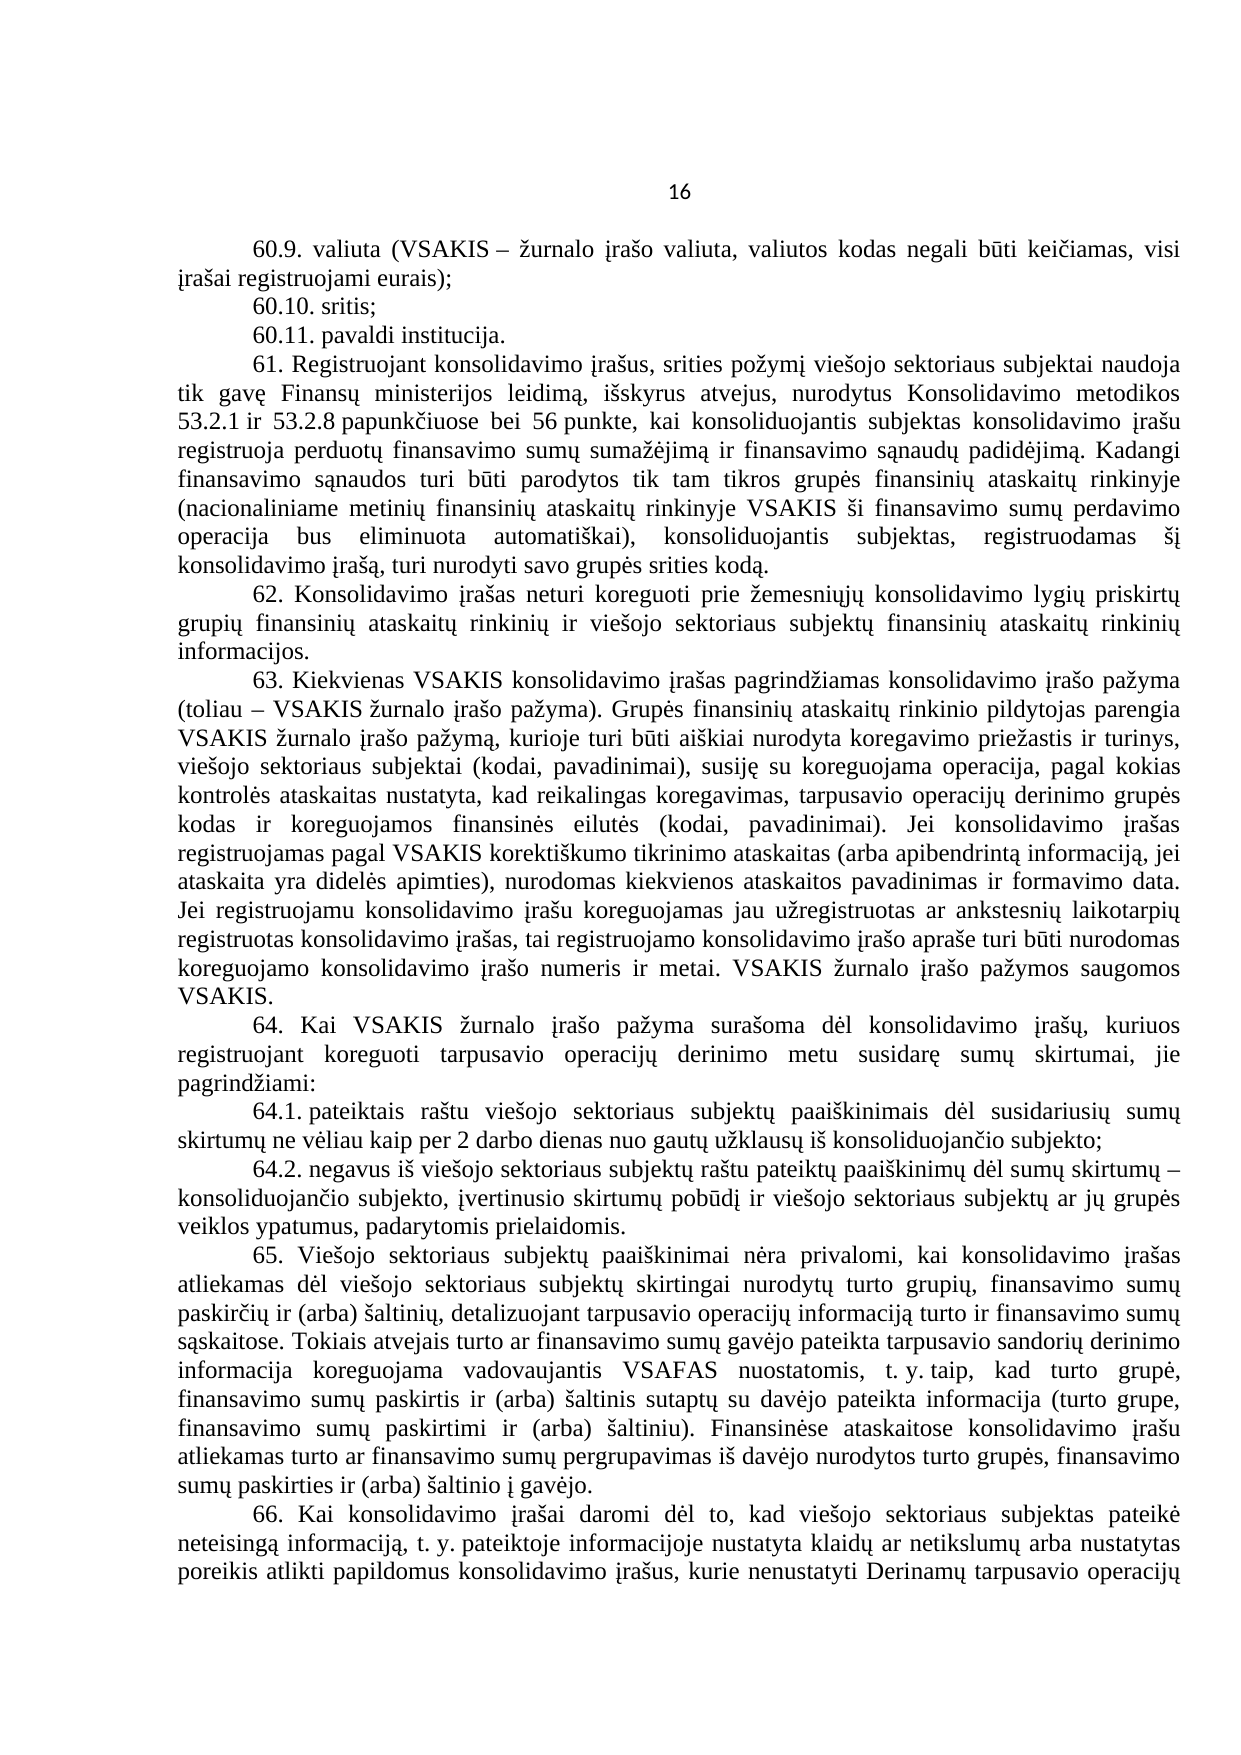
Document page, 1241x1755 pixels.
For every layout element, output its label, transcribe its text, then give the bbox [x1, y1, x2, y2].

text 63. Kiekvienas VSAKIS konsolidavimo įrašas pagrindžiamas konsolidavimo įrašo pažyma (toliau – VSAKIS žurnalo įrašo pažyma). Grupės finansinių ataskaitų rinkinio pildytojas parengia VSAKIS žurnalo įrašo pažymą, kurioje turi būti aiškiai nurodyta koregavimo priežastis ir turinys, viešojo sektoriaus subjektai (kodai, pavadinimai), susiję su koreguojama operacija, pagal kokias kontrolės ataskaitas nustatyta, kad reikalingas koregavimas, tarpusavio operacijų derinimo grupės kodas ir koreguojamos finansinės eilutės (kodai, pavadinimai). Jei konsolidavimo įrašas registruojamas pagal VSAKIS korektiškumo tikrinimo ataskaitas (arba apibendrintą informaciją, jei ataskaita yra didelės apimties), nurodomas kiekvienos ataskaitos pavadinimas ir formavimo data. Jei registruojamu konsolidavimo įrašu koreguojamas jau užregistruotas ar ankstesnių laikotarpių registruotas konsolidavimo įrašas, tai registruojamo konsolidavimo įrašo apraše turi būti nurodomas koreguojamo konsolidavimo įrašo numeris ir metai. VSAKIS žurnalo įrašo pažymos saugomos VSAKIS. [177, 665, 1181, 1010]
text 64. Kai VSAKIS žurnalo įrašo pažyma surašoma dėl konsolidavimo įrašų, kuriuos registruojant koreguoti tarpusavio operacijų derinimo metu susidarę sumų skirtumai, jie pagrindžiami: [177, 1010, 1181, 1096]
text 60.10. sritis; [177, 291, 1181, 320]
text 64.1. pateiktais raštu viešojo sektoriaus subjektų paaiškinimais dėl susidariusių sumų skirtumų ne vėliau kaip per 2 darbo dienas nuo gautų užklausų iš konsoliduojančio subjekto; [177, 1096, 1181, 1154]
text 65. Viešojo sektoriaus subjektų paaiškinimai nėra privalomi, kai konsolidavimo įrašas atliekamas dėl viešojo sektoriaus subjektų skirtingai nurodytų turto grupių, finansavimo sumų paskirčių ir (arba) šaltinių, detalizuojant tarpusavio operacijų informaciją turto ir finansavimo sumų sąskaitose. Tokiais atvejais turto ar finansavimo sumų gavėjo pateikta tarpusavio sandorių derinimo informacija koreguojama vadovaujantis VSAFAS nuostatomis, t. y. taip, kad turto grupė, finansavimo sumų paskirtis ir (arba) šaltinis sutaptų su davėjo pateikta informacija (turto grupe, finansavimo sumų paskirtimi ir (arba) šaltiniu). Finansinėse ataskaitose konsolidavimo įrašu atliekamas turto ar finansavimo sumų pergrupavimas iš davėjo nurodytos turto grupės, finansavimo sumų paskirties ir (arba) šaltinio į gavėjo. [177, 1240, 1181, 1499]
text 62. Konsolidavimo įrašas neturi koreguoti prie žemesniųjų konsolidavimo lygių priskirtų grupių finansinių ataskaitų rinkinių ir viešojo sektoriaus subjektų finansinių ataskaitų rinkinių informacijos. [177, 579, 1181, 665]
text 61. Registruojant konsolidavimo įrašus, srities požymį viešojo sektoriaus subjektai naudoja tik gavę Finansų ministerijos leidimą, išskyrus atvejus, nurodytus Konsolidavimo metodikos 53.2.1 ir 53.2.8 papunkčiuose bei 56 punkte, kai konsoliduojantis subjektas konsolidavimo įrašu registruoja perduotų finansavimo sumų sumažėjimą ir finansavimo sąnaudų padidėjimą. Kadangi finansavimo sąnaudos turi būti parodytos tik tam tikros grupės finansinių ataskaitų rinkinyje (nacionaliniame metinių finansinių ataskaitų rinkinyje VSAKIS ši finansavimo sumų perdavimo operacija bus eliminuota automatiškai), konsoliduojantis subjektas, registruodamas šį konsolidavimo įrašą, turi nurodyti savo grupės srities kodą. [177, 349, 1181, 579]
text 64.2. negavus iš viešojo sektoriaus subjektų raštu pateiktų paaiškinimų dėl sumų skirtumų – konsoliduojančio subjekto, įvertinusio skirtumų pobūdį ir viešojo sektoriaus subjektų ar jų grupės veiklos ypatumus, padarytomis prielaidomis. [177, 1154, 1181, 1240]
text 60.9. valiuta (VSAKIS – žurnalo įrašo valiuta, valiutos kodas negali būti keičiamas, visi įrašai registruojami eurais); [177, 234, 1181, 291]
text 66. Kai konsolidavimo įrašai daromi dėl to, kad viešojo sektoriaus subjektas pateikė neteisingą informaciją, t. y. pateiktoje informacijoje nustatyta klaidų ar netikslumų arba nustatytas poreikis atlikti papildomus konsolidavimo įrašus, kurie nenustatyti Derinamų tarpusavio operacijų [177, 1499, 1181, 1585]
text 60.11. pavaldi institucija. [177, 320, 1181, 349]
